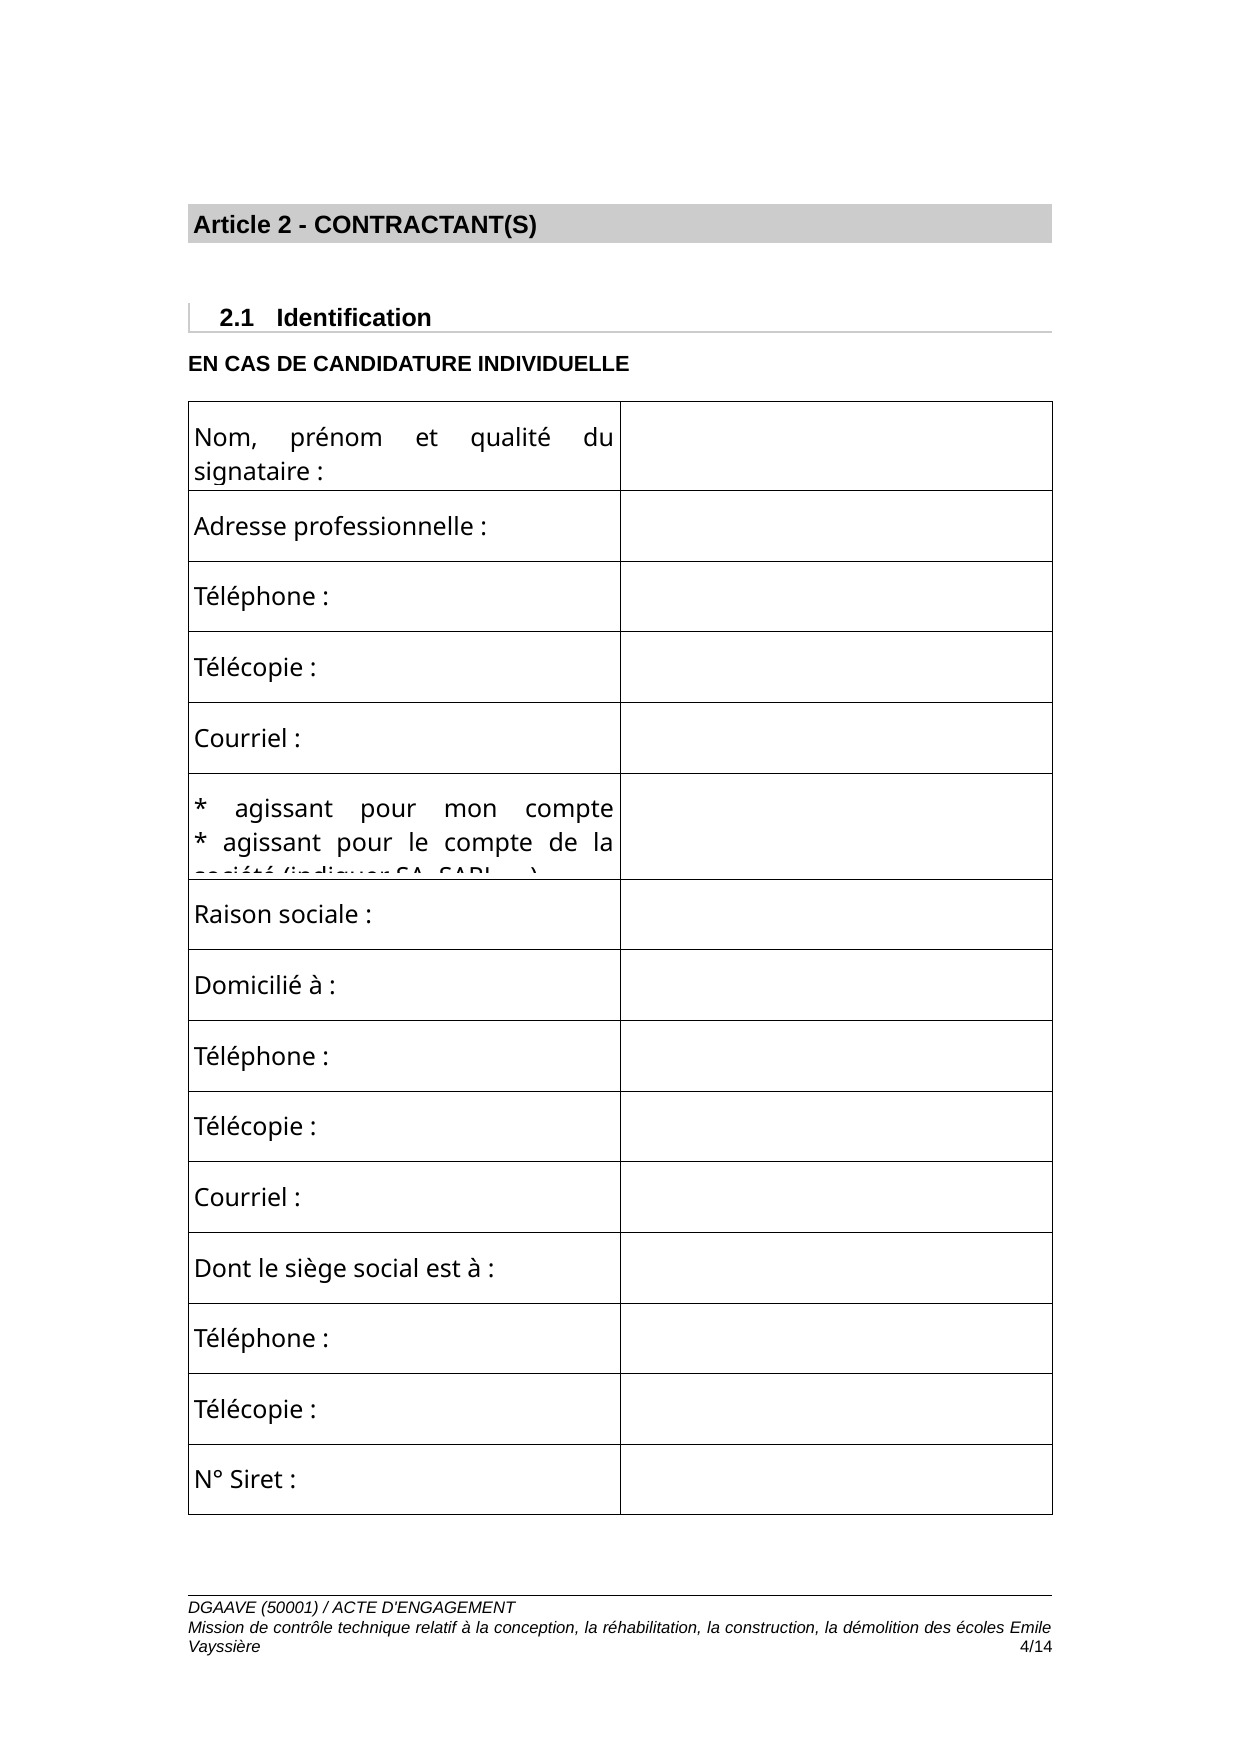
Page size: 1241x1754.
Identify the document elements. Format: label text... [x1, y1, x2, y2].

table_cell Téléphone : [189, 1021, 620, 1091]
table_cell [621, 774, 1052, 879]
table_cell N° Siret : [189, 1445, 620, 1514]
table_cell * agissant pour mon compte * agissant pour le compte de la société (indiquer SA, SARL, ...) [189, 774, 620, 879]
table_cell [621, 1445, 1052, 1514]
table_cell Courriel : [189, 703, 620, 772]
table_cell Domicilié à : [189, 950, 620, 1020]
table_cell [621, 632, 1052, 702]
table_cell Téléphone : [189, 562, 620, 631]
table_cell [621, 1162, 1052, 1232]
table_cell [621, 703, 1052, 772]
table_cell [621, 880, 1052, 949]
table_cell [621, 491, 1052, 561]
table_cell [621, 1021, 1052, 1091]
table_cell [621, 1233, 1052, 1302]
table_header [621, 402, 1052, 490]
subtitle CONTRACTANT(S) [190, 207, 1050, 241]
table_cell Télécopie : [189, 1374, 620, 1444]
table_cell Télécopie : [189, 632, 620, 702]
table_cell Courriel : [189, 1162, 620, 1232]
table_cell [621, 1374, 1052, 1444]
table_cell Téléphone : [189, 1304, 620, 1373]
table_header Nom, prénom et qualité du signataire : [189, 402, 620, 490]
table_cell [621, 562, 1052, 631]
subtitle Identification [188, 302, 1052, 331]
table_cell [621, 950, 1052, 1020]
table_cell Télécopie : [189, 1092, 620, 1161]
table_cell Dont le siège social est à : [189, 1233, 620, 1302]
table_cell [621, 1092, 1052, 1161]
text EN CAS DE CANDIDATURE INDIVIDUELLE [188, 351, 1052, 376]
table_cell [621, 1304, 1052, 1373]
table_cell Adresse professionnelle : [189, 491, 620, 561]
table_cell Raison sociale : [189, 880, 620, 949]
